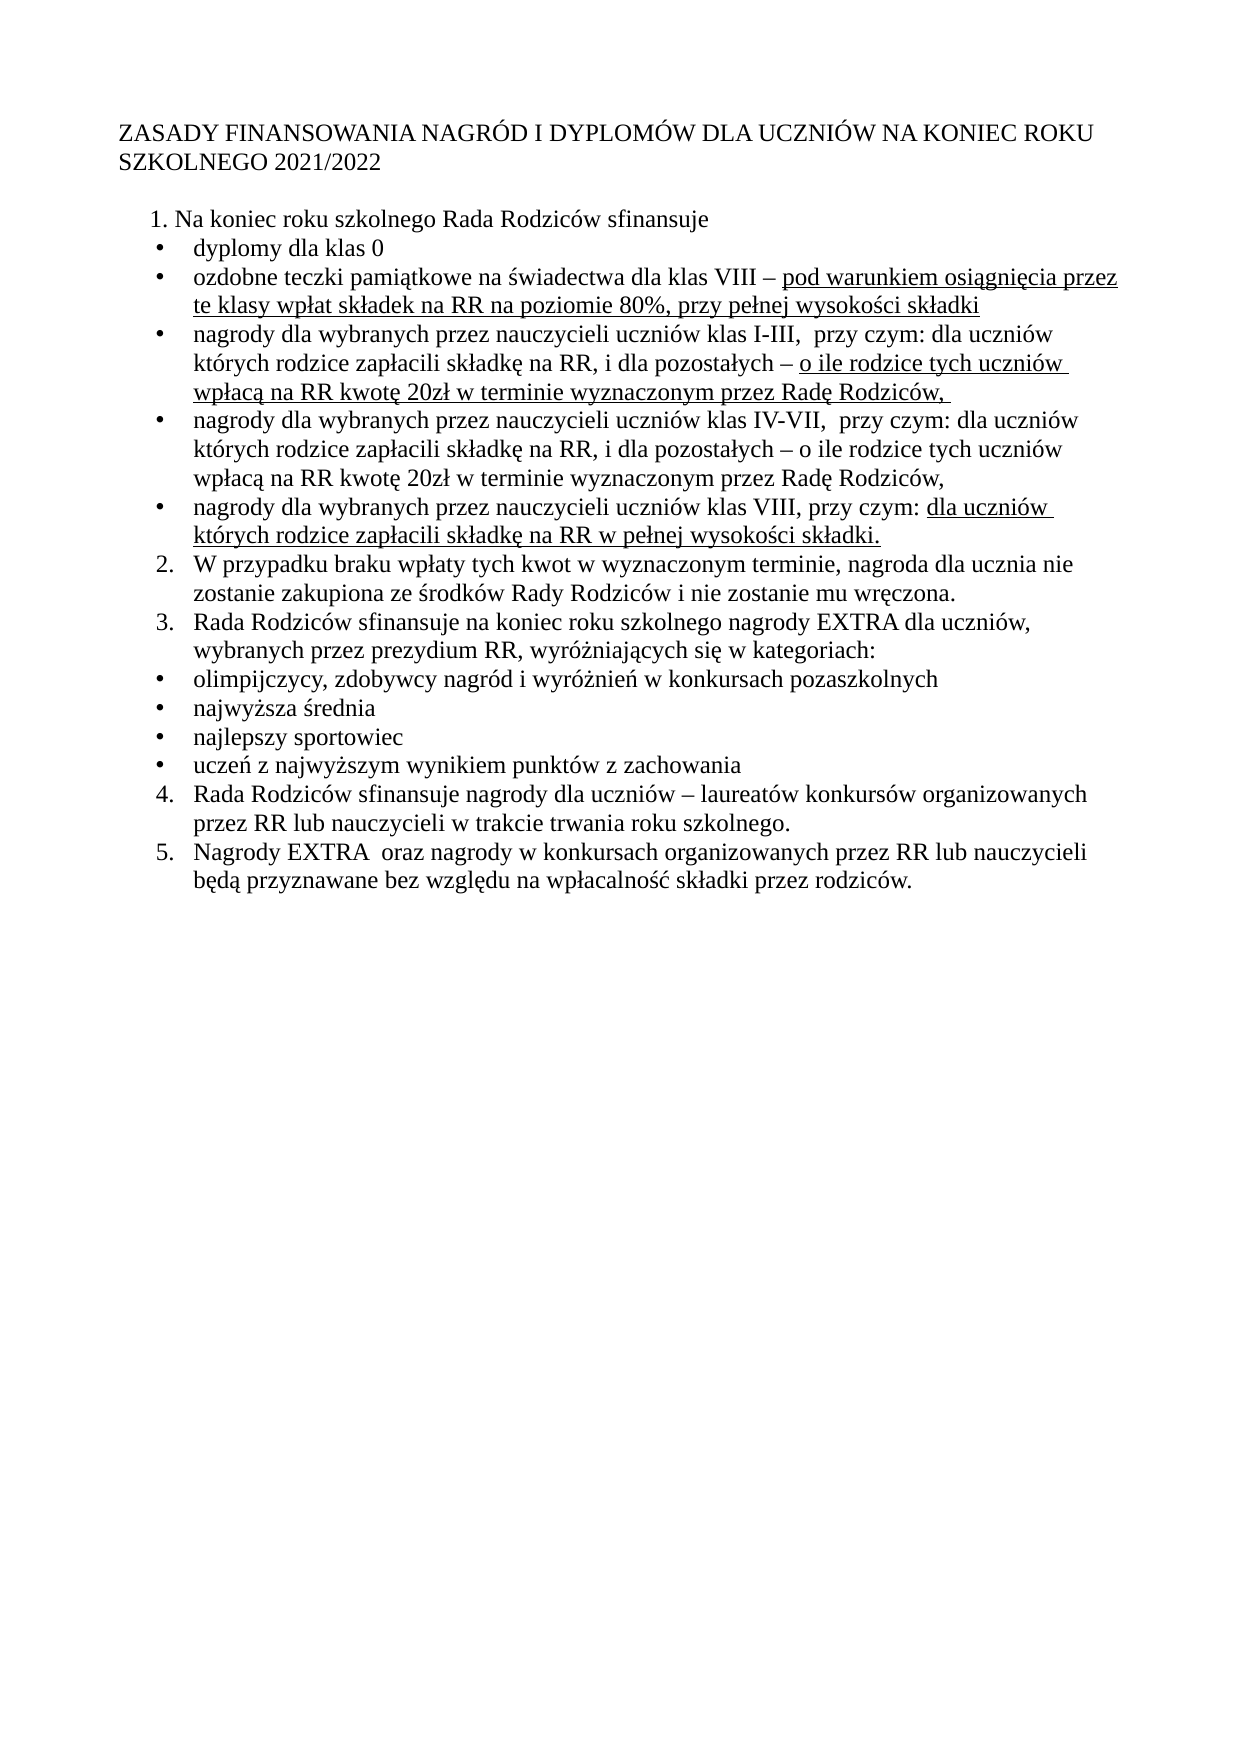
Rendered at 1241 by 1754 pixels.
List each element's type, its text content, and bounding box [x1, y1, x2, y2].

list W przypadku braku wpłaty tych kwot w wyznaczonym terminie, nagroda dla ucznia nie zostanie zakupiona ze środków Rady Rodziców i nie zostanie mu wręczona. [156, 549, 1122, 607]
list najwyższa średnia [156, 693, 1122, 722]
list najlepszy sportowiec [156, 722, 1122, 751]
list olimpijczycy, zdobywcy nagród i wyróżnień w konkursach pozaszkolnych [156, 664, 1122, 693]
list Rada Rodziców sfinansuje nagrody dla uczniów – laureatów konkursów organizowanych przez RR lub nauczycieli w trakcie trwania roku szkolnego. [156, 779, 1122, 837]
list Nagrody EXTRA oraz nagrody w konkursach organizowanych przez RR lub nauczycieli będą przyznawane bez względu na wpłacalność składki przez rodziców. [156, 837, 1122, 894]
list Rada Rodziców sfinansuje na koniec roku szkolnego nagrody EXTRA dla uczniów, wybranych przez prezydium RR, wyróżniających się w kategoriach: [156, 607, 1122, 664]
list dyplomy dla klas 0 [156, 233, 1122, 262]
list nagrody dla wybranych przez nauczycieli uczniów klas VIII, przy czym: dla uczniów których rodzice zapłacili składkę na RR w pełnej wysokości składki. [156, 492, 1122, 549]
text ZASADY FINANSOWANIA NAGRÓD I DYPLOMÓW DLA UCZNIÓW NA KONIEC ROKU SZKOLNEGO 2021/2022 [118, 118, 1122, 176]
list nagrody dla wybranych przez nauczycieli uczniów klas I-III, przy czym: dla uczniów których rodzice zapłacili składkę na RR, i dla pozostałych – o ile rodzice tych uczniów wpłacą na RR kwotę 20zł w terminie wyznaczonym przez Radę Rodziców, [156, 319, 1122, 406]
list uczeń z najwyższym wynikiem punktów z zachowania [156, 751, 1122, 779]
list ozdobne teczki pamiątkowe na świadectwa dla klas VIII – pod warunkiem osiągnięcia przez te klasy wpłat składek na RR na poziomie 80%, przy pełnej wysokości składki [156, 262, 1122, 319]
text 1. Na koniec roku szkolnego Rada Rodziców sfinansuje [118, 204, 1122, 233]
list nagrody dla wybranych przez nauczycieli uczniów klas IV-VII, przy czym: dla uczniów których rodzice zapłacili składkę na RR, i dla pozostałych – o ile rodzice tych uczniów wpłacą na RR kwotę 20zł w terminie wyznaczonym przez Radę Rodziców, [156, 406, 1122, 492]
